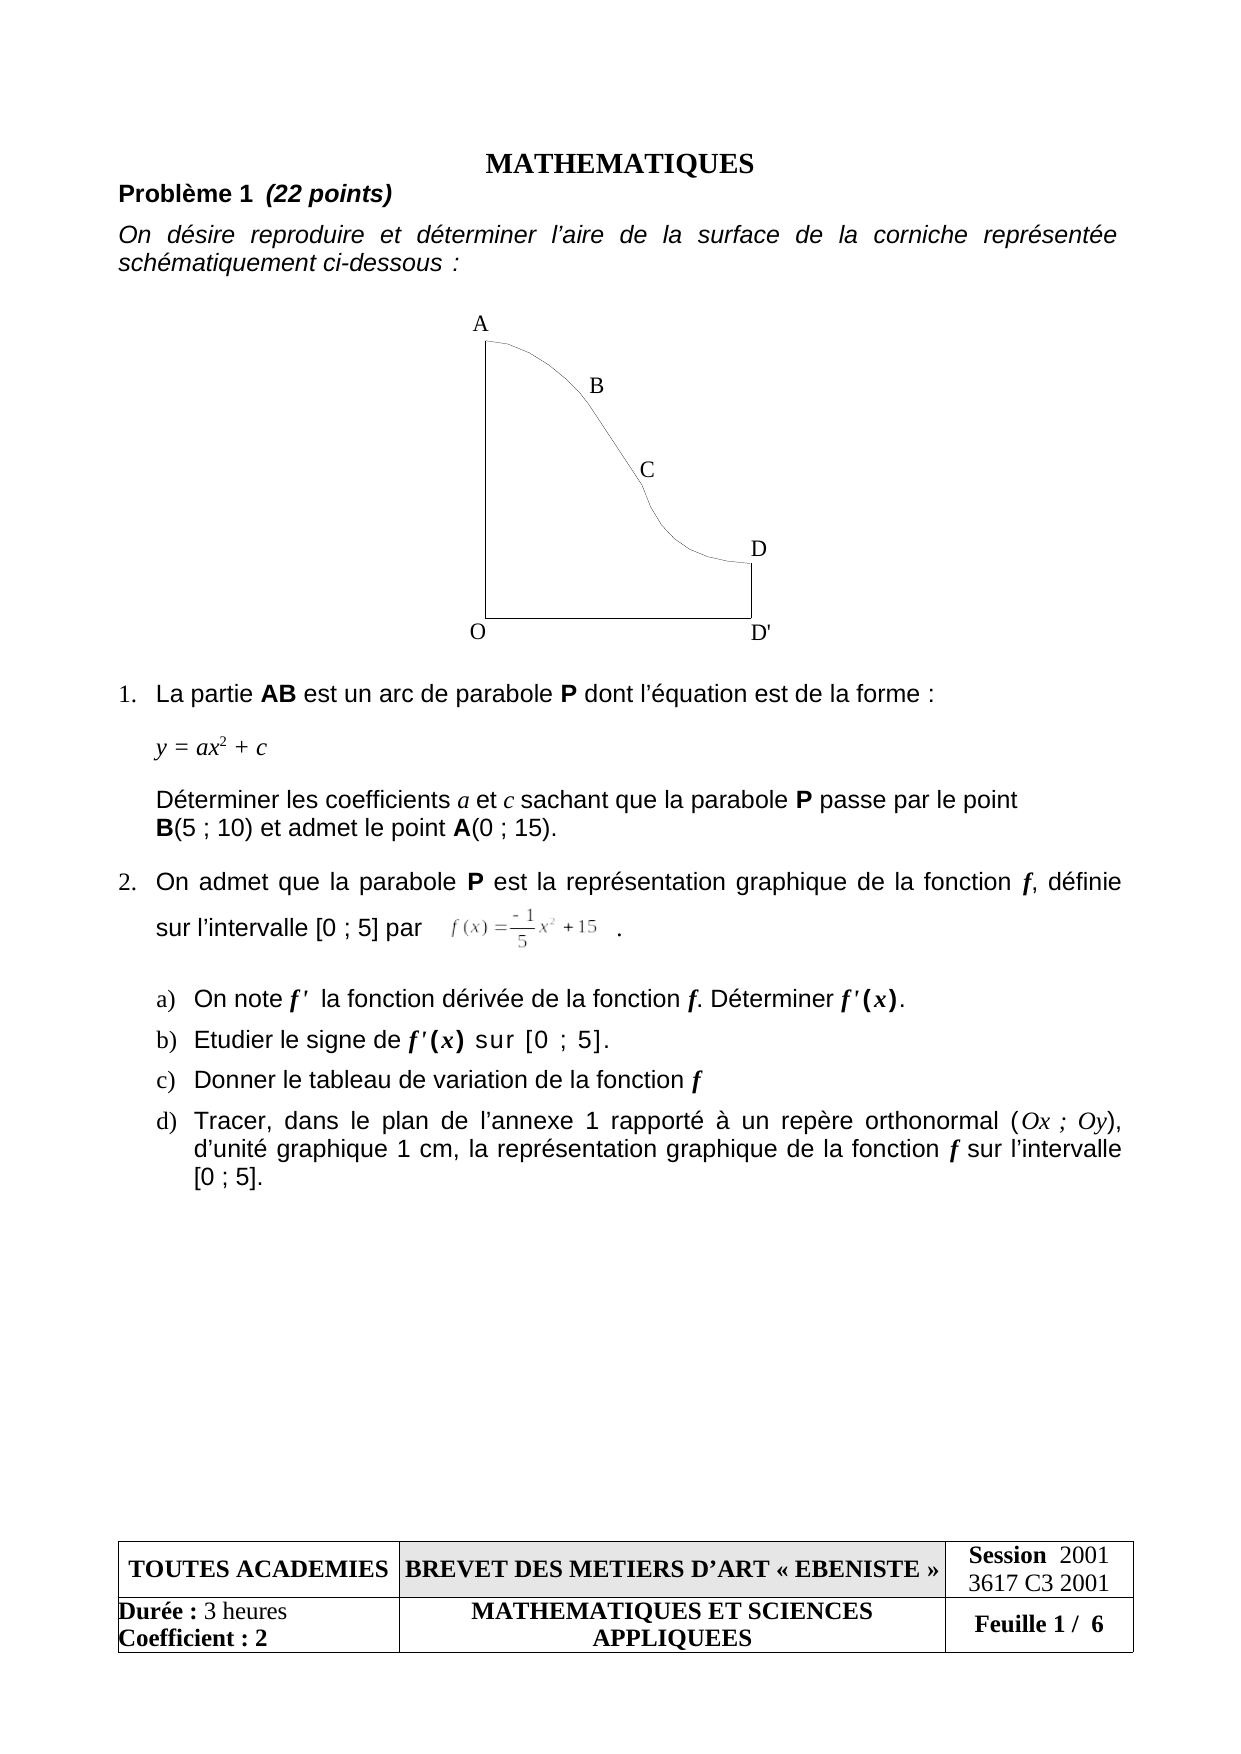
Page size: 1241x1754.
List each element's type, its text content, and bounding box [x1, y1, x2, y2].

title MATHEMATIQUES [118, 148, 1122, 180]
list Donner le tableau de variation de la fonction f [156, 1066, 1122, 1094]
list Tracer, dans le plan de l’annexe 1 rapporté à un repère orthonormal (Ox ; Oy), d’unité graphique 1 cm, la représentation graphique de la fonction f sur l’intervalle [0 ; 5]. [156, 1107, 1122, 1191]
text y = ax2 + c [156, 733, 1122, 761]
list Etudier le signe de f'(x) sur [0 ; 5]. [156, 1026, 1122, 1054]
text Problème 1 (22 points) [118, 180, 1122, 208]
list On admet que la parabole P est la représentation graphique de la fonction f, définie sur l’intervalle [0 ; 5] par . [118, 867, 1122, 960]
text On désire reproduire et déterminer l’aire de la surface de la corniche représentée schématiquement ci-dessous : [118, 221, 1122, 277]
list La partie AB est un arc de parabole P dont l’équation est de la forme : [118, 680, 1122, 708]
list On note f' la fonction dérivée de la fonction f. Déterminer f'(x). [156, 985, 1122, 1013]
text Déterminer les coefficients a et c sachant que la parabole P passe par le point B(5 ; 10) et admet le point A(0 ; 15). [156, 786, 1122, 842]
